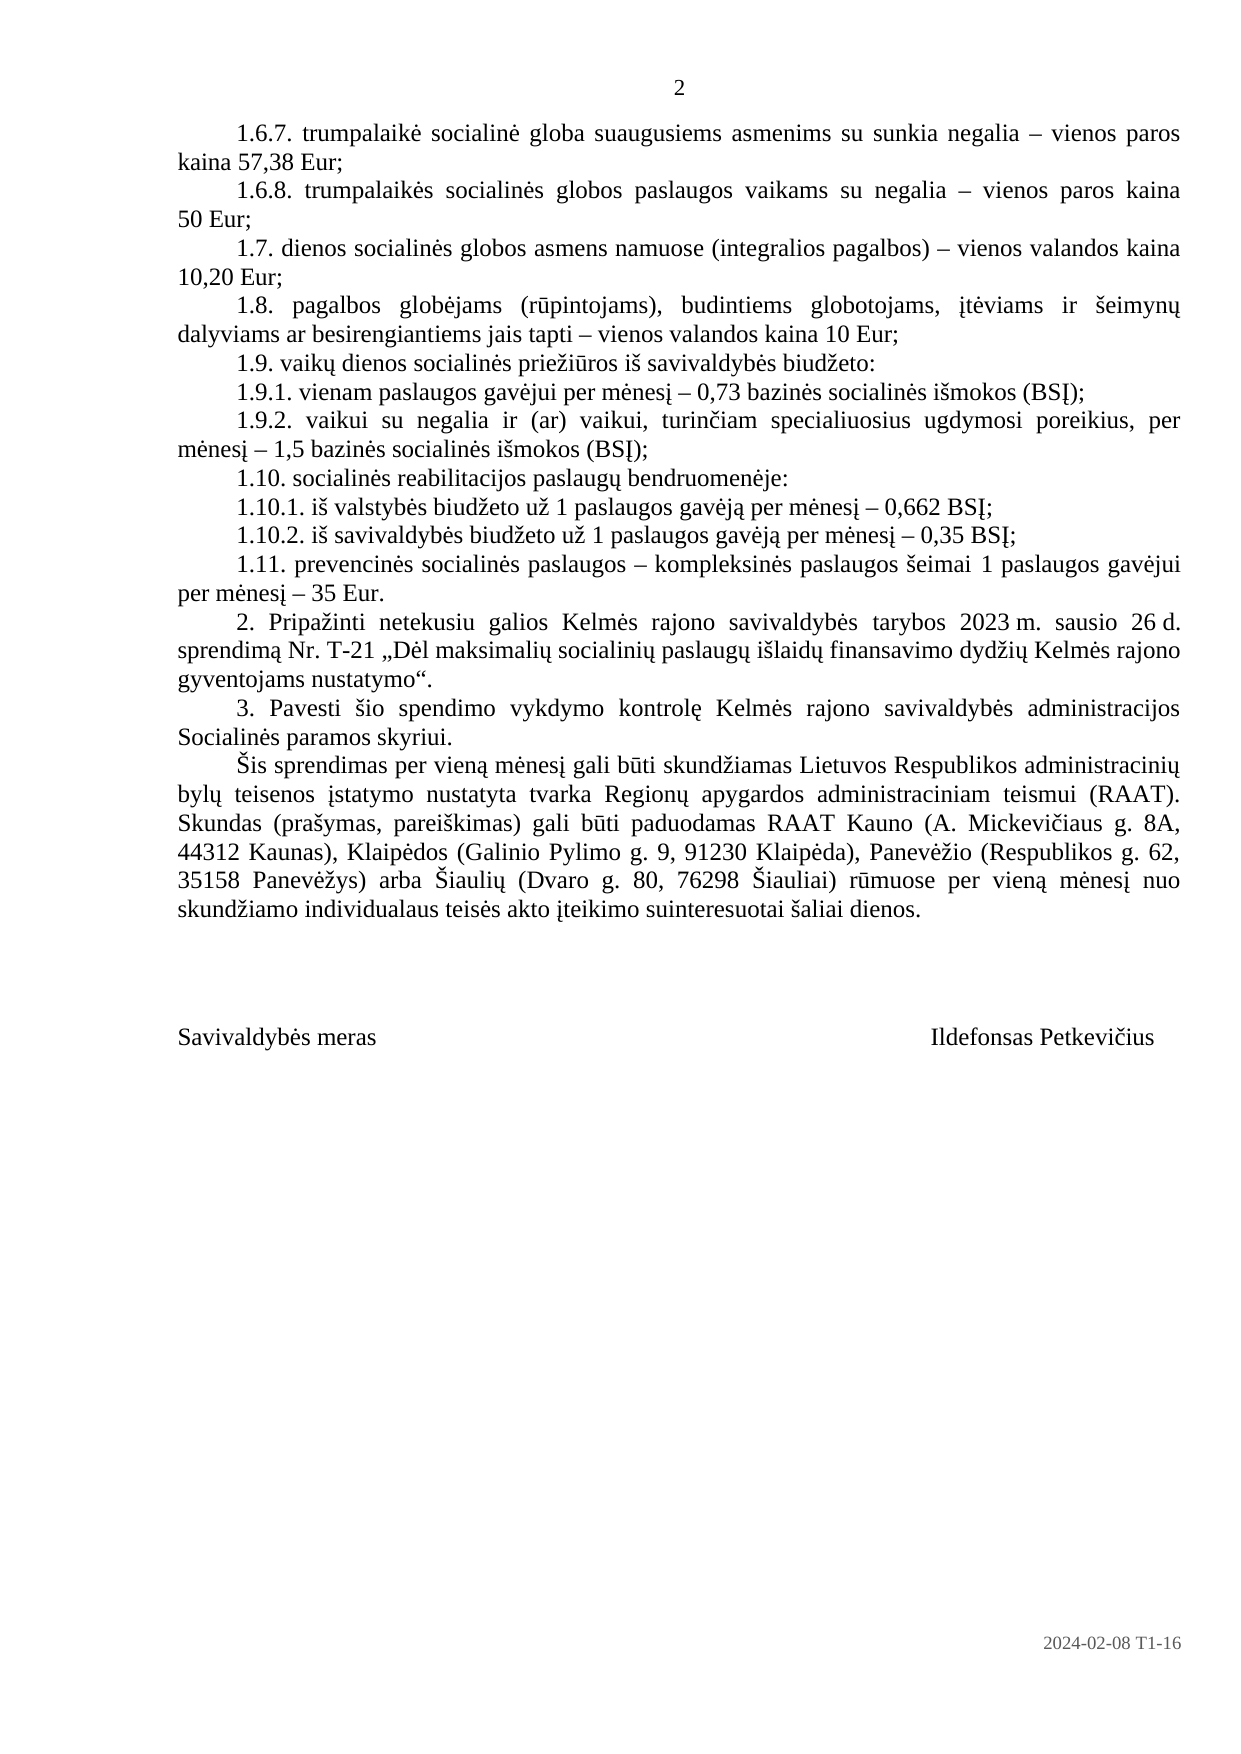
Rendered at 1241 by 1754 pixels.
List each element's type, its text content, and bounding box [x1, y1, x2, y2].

text 1.6.7. trumpalaikė socialinė globa suaugusiems asmenims su sunkia negalia – vienos paros kaina 57,38 Eur; [177, 118, 1181, 176]
text 1.6.8. trumpalaikės socialinės globos paslaugos vaikams su negalia – vienos paros kaina 50 Eur; [177, 176, 1181, 233]
text 1.10. socialinės reabilitacijos paslaugų bendruomenėje: [177, 463, 1181, 492]
text 1.8. pagalbos globėjams (rūpintojams), budintiems globotojams, įtėviams ir šeimynų dalyviams ar besirengiantiems jais tapti – vienos valandos kaina 10 Eur; [177, 291, 1181, 348]
text 3. Pavesti šio spendimo vykdymo kontrolę Kelmės rajono savivaldybės administracijos Socialinės paramos skyriui. [177, 693, 1181, 751]
text 1.10.1. iš valstybės biudžeto už 1 paslaugos gavėją per mėnesį – 0,662 BSĮ; [177, 492, 1181, 521]
text 1.7. dienos socialinės globos asmens namuose (integralios pagalbos) – vienos valandos kaina 10,20 Eur; [177, 233, 1181, 291]
text 2. Pripažinti netekusiu galios Kelmės rajono savivaldybės tarybos 2023 m. sausio 26 d. sprendimą Nr. T-21 „Dėl maksimalių socialinių paslaugų išlaidų finansavimo dydžių Kelmės rajono gyventojams nustatymo“. [177, 607, 1181, 693]
text Savivaldybės meras Ildefonsas Petkevičius [177, 1022, 1181, 1051]
text Šis sprendimas per vieną mėnesį gali būti skundžiamas Lietuvos Respublikos administracinių bylų teisenos įstatymo nustatyta tvarka Regionų apygardos administraciniam teismui (RAAT). Skundas (prašymas, pareiškimas) gali būti paduodamas RAAT Kauno (A. Mickevičiaus g. 8A, 44312 Kaunas), Klaipėdos (Galinio Pylimo g. 9, 91230 Klaipėda), Panevėžio (Respublikos g. 62, 35158 Panevėžys) arba Šiaulių (Dvaro g. 80, 76298 Šiauliai) rūmuose per vieną mėnesį nuo skundžiamo individualaus teisės akto įteikimo suinteresuotai šaliai dienos. [177, 751, 1181, 923]
text 1.11. prevencinės socialinės paslaugos – kompleksinės paslaugos šeimai 1 paslaugos gavėjui per mėnesį – 35 Eur. [177, 549, 1181, 607]
text 1.9.2. vaikui su negalia ir (ar) vaikui, turinčiam specialiuosius ugdymosi poreikius, per mėnesį – 1,5 bazinės socialinės išmokos (BSĮ); [177, 406, 1181, 463]
text 1.9.1. vienam paslaugos gavėjui per mėnesį – 0,73 bazinės socialinės išmokos (BSĮ); [177, 377, 1181, 406]
text 1.10.2. iš savivaldybės biudžeto už 1 paslaugos gavėją per mėnesį – 0,35 BSĮ; [177, 521, 1181, 549]
text 1.9. vaikų dienos socialinės priežiūros iš savivaldybės biudžeto: [177, 348, 1181, 377]
